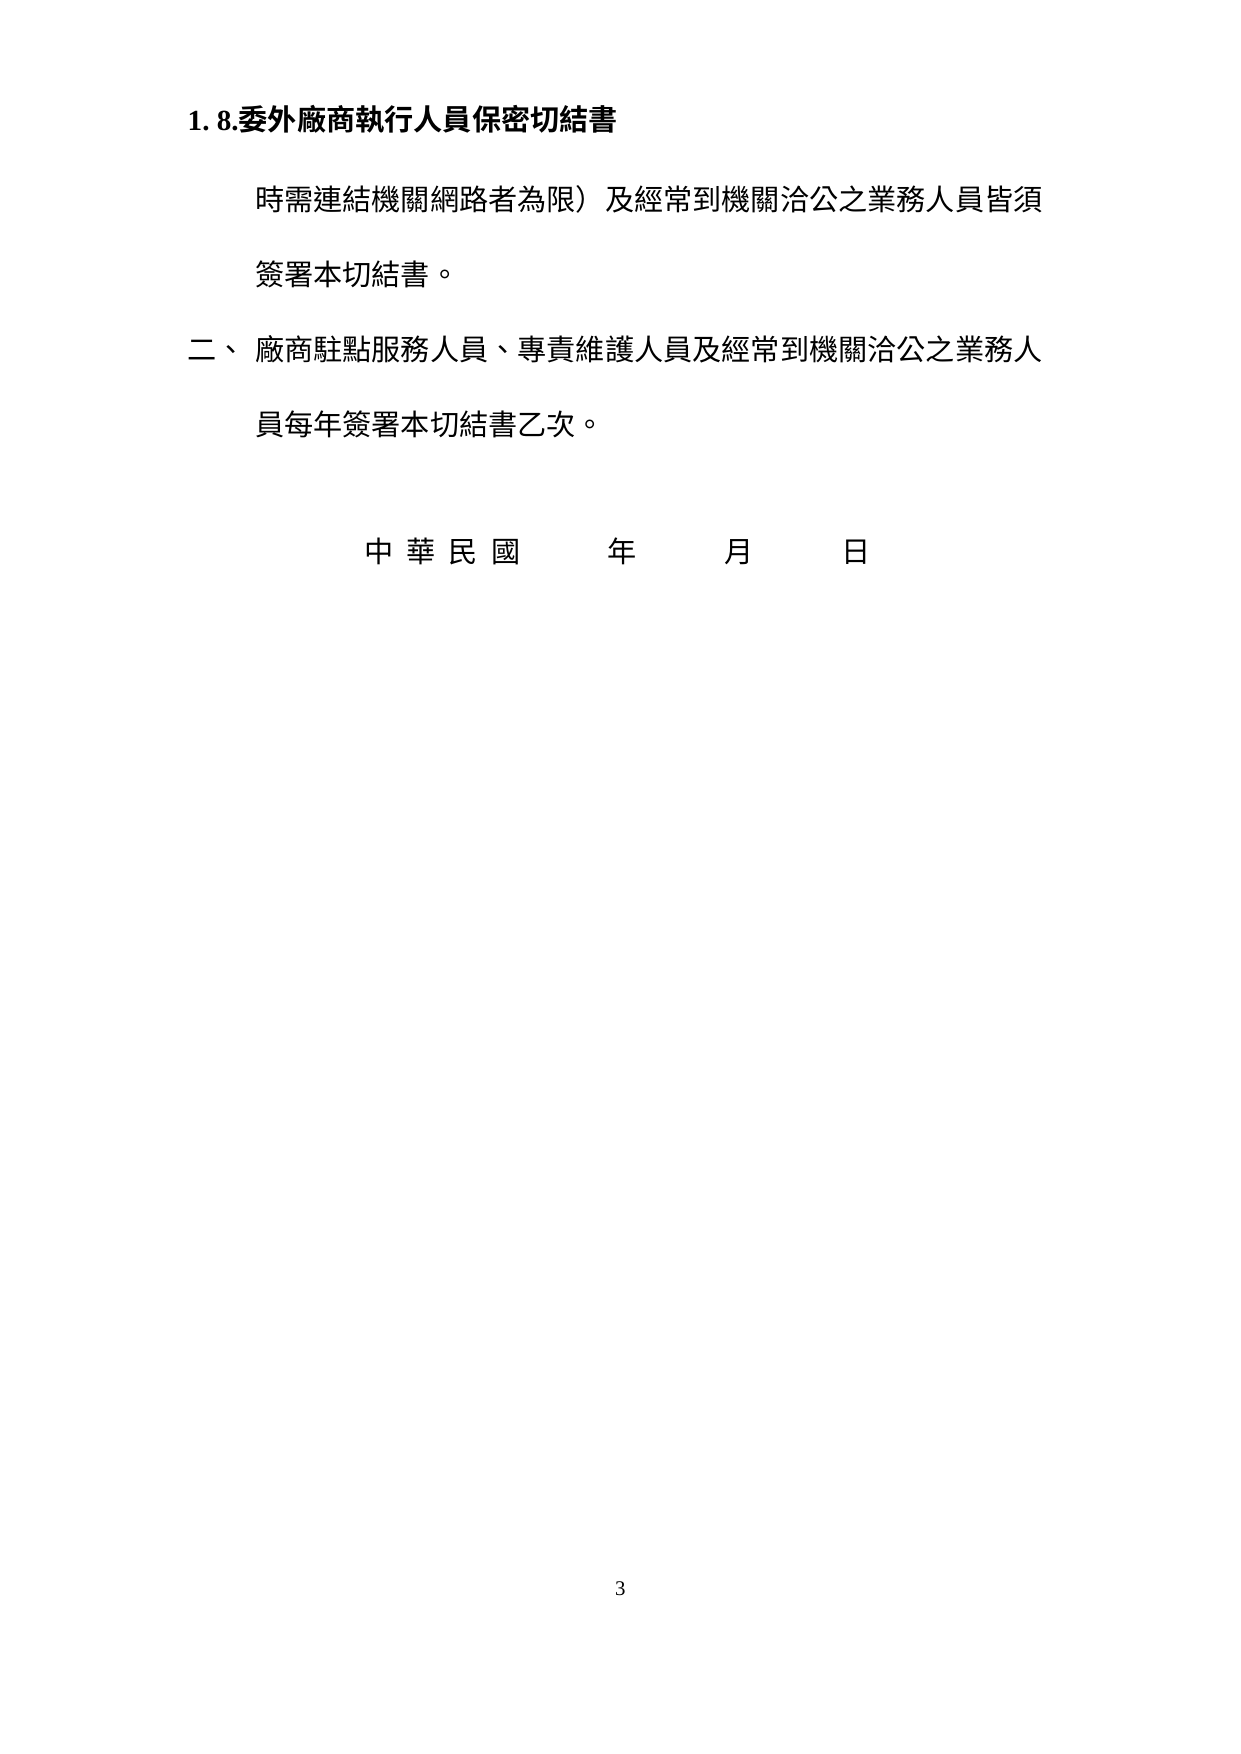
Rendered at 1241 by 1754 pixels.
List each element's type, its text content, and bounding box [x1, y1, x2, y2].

list 廠商駐點服務人員、專責維護人員及經常到機關洽公之業務人員每年簽署本切結書乙次。 [187, 310, 1053, 460]
text 中 華 民 國 年 月 日 [187, 512, 1047, 587]
list 時需連結機關網路者為限）及經常到機關洽公之業務人員皆須簽署本切結書。 [187, 160, 1053, 310]
